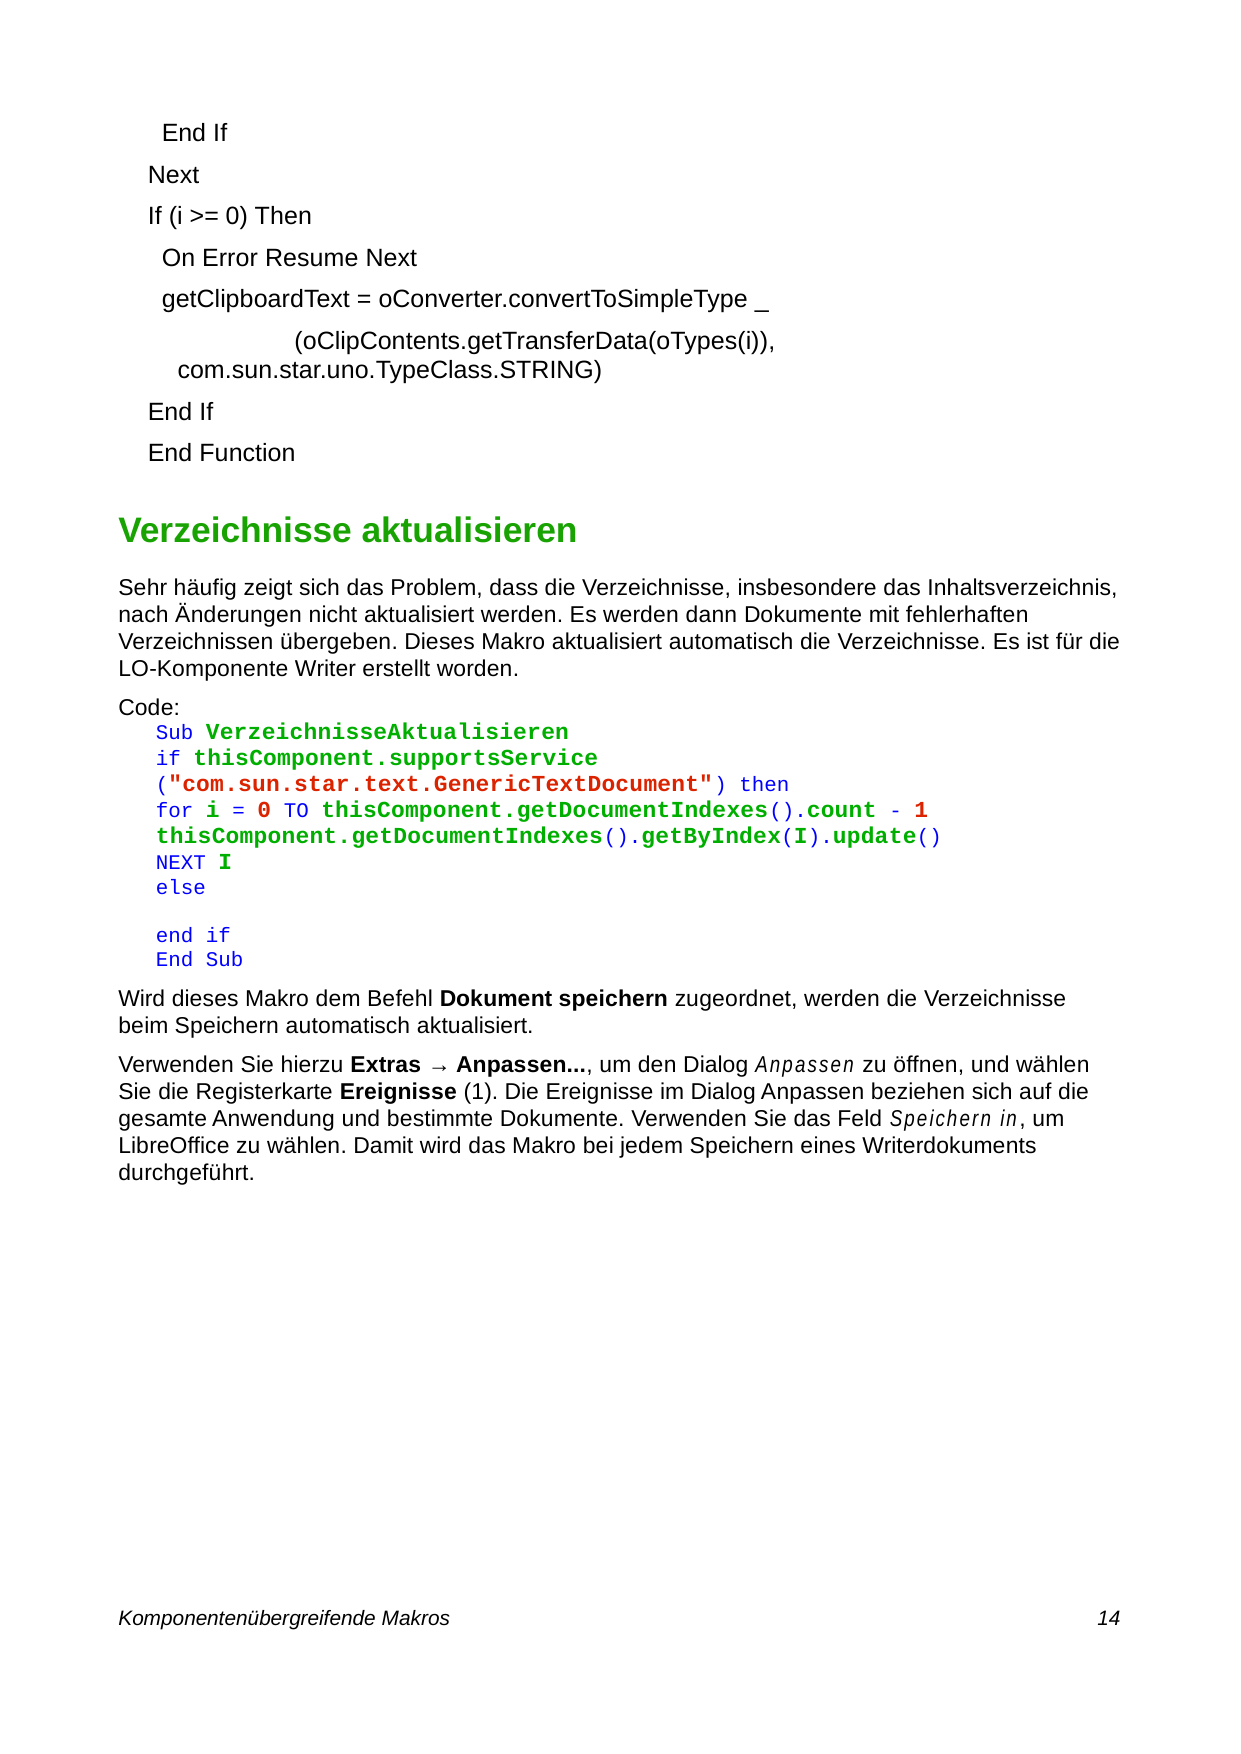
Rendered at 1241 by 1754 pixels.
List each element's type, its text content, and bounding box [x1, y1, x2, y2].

text End Sub [156, 948, 1122, 972]
text if thisComponent.supportsService ("com.sun.star.text.GenericTextDocument") then [156, 746, 1122, 798]
text Code: [118, 693, 1122, 720]
text Wird dieses Makro dem Befehl Dokument speichern zugeordnet, werden die Verzeichnisse beim Speichern automatisch aktualisiert. [118, 984, 1122, 1038]
text End Function [148, 438, 1122, 467]
text Verwenden Sie hierzu Extras → Anpassen..., um den Dialog Anpassen zu öffnen, und wählen Sie die Registerkarte Ereignisse (Abbildung 1). Die Ereignisse im Dialog Anpassen beziehen sich auf die gesamte Anwendung und bestimmte Dokumente. Verwenden Sie das Feld Speichern in, um LibreOffice zu wählen. Damit wird das Makro bei jedem Speichern eines Writerdokuments durchgeführt. [118, 1050, 1122, 1186]
text getClipboardText = oConverter.convertToSimpleType _ [148, 284, 1122, 313]
text End If [148, 118, 1122, 147]
text If (i >= 0) Then [148, 201, 1122, 230]
text (oClipContents.getTransferData(oTypes(i)), com.sun.star.uno.TypeClass.STRING) [148, 326, 1122, 384]
text end if [156, 924, 1122, 948]
subtitle Verzeichnisse aktualisieren [118, 509, 1122, 550]
text End If [148, 397, 1122, 426]
text Next [148, 160, 1122, 189]
text for i = 0 TO thisComponent.getDocumentIndexes().count - 1 [156, 798, 1122, 824]
text Sub VerzeichnisseAktualisieren [156, 720, 1122, 746]
text else [156, 877, 1122, 901]
text thisComponent.getDocumentIndexes().getByIndex(I).update() [156, 824, 1122, 851]
text On Error Resume Next [148, 243, 1122, 272]
text NEXT I [156, 851, 1122, 877]
text Sehr häufig zeigt sich das Problem, dass die Verzeichnisse, insbesondere das Inhaltsverzeichnis, nach Änderungen nicht aktualisiert werden. Es werden dann Dokumente mit fehlerhaften Verzeichnissen übergeben. Dieses Makro aktualisiert automatisch die Verzeichnisse. Es ist für die LO-Komponente Writer erstellt worden. [118, 573, 1122, 682]
